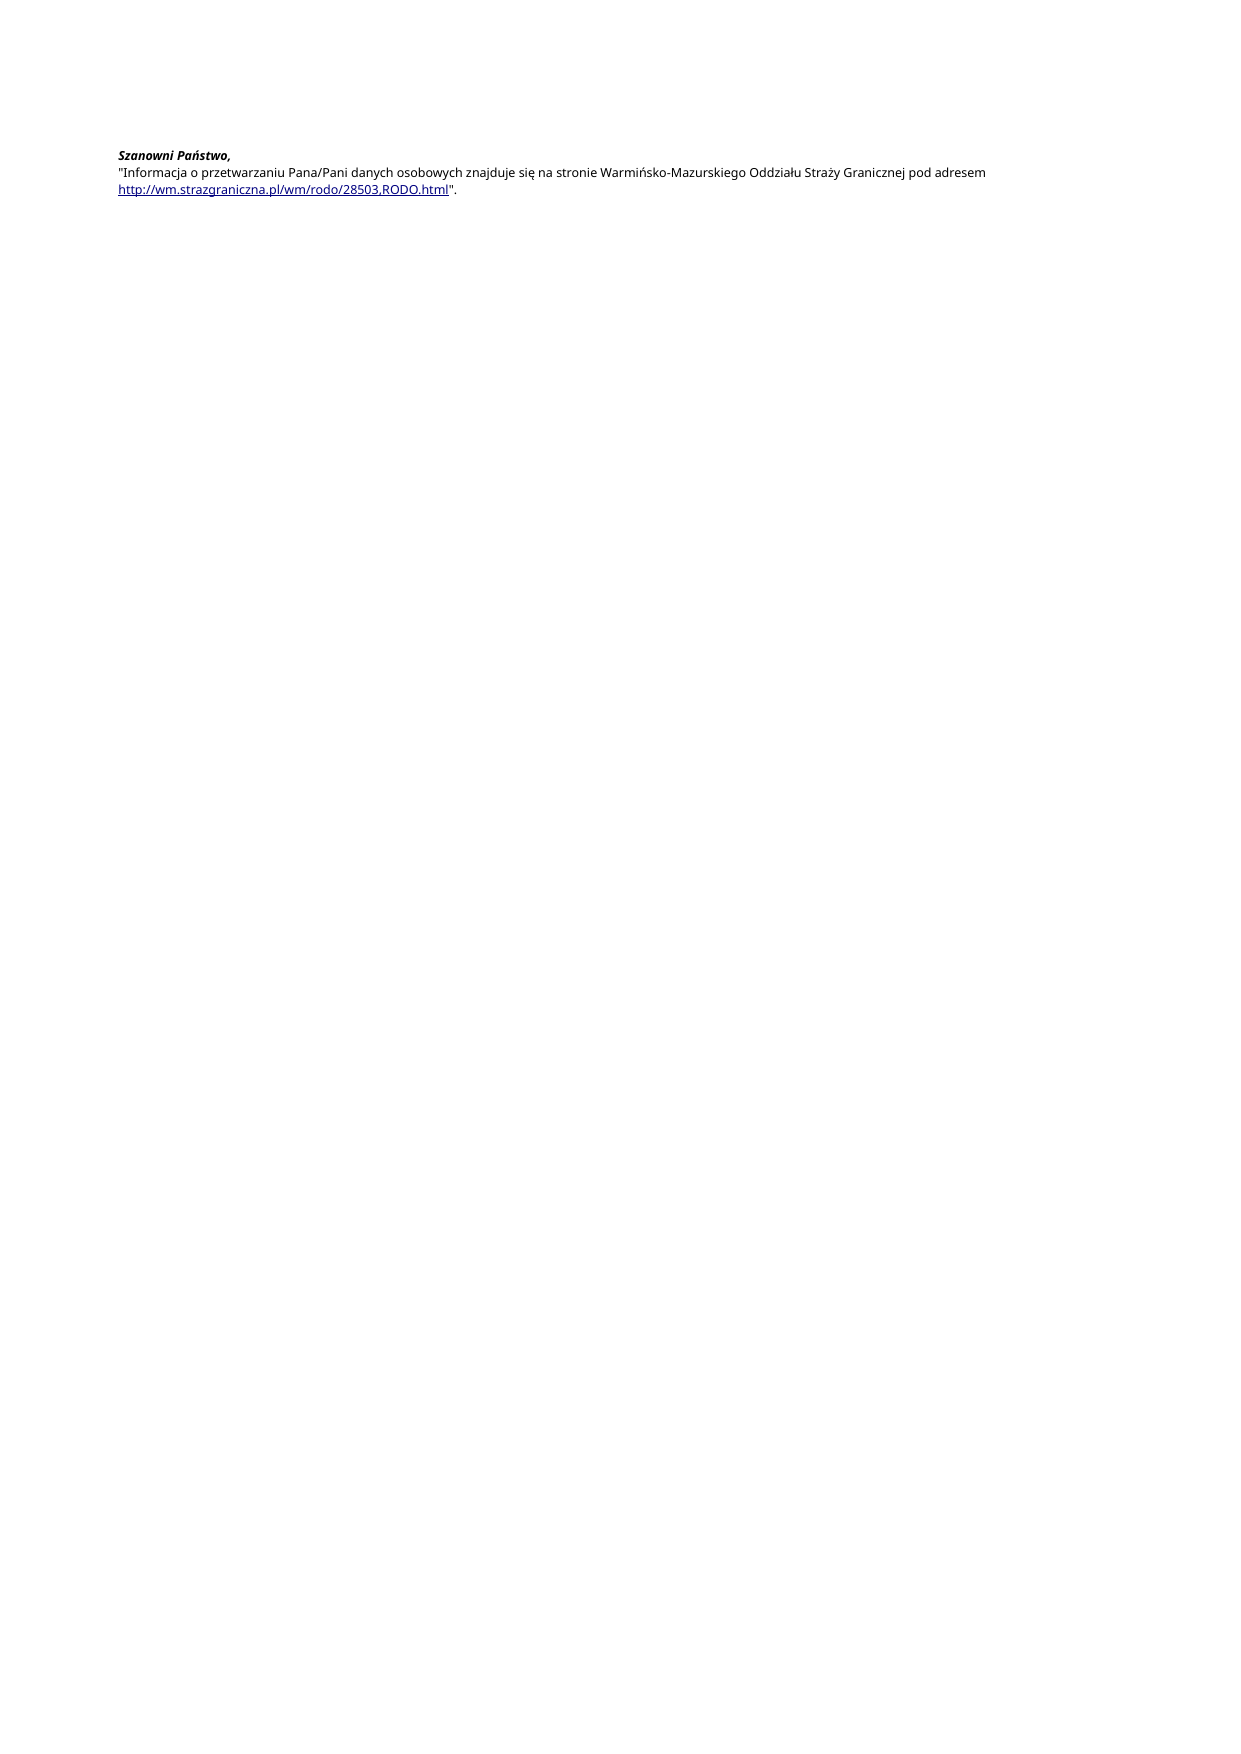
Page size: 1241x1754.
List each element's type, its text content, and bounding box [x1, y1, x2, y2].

text Szanowni Państwo, "Informacja o przetwarzaniu Pana/Pani danych osobowych znajduje się na stronie Warmińsko-Mazurskiego Oddziału Straży Granicznej pod adresem http://wm.strazgraniczna.pl/wm/rodo/28503,RODO.html". [118, 147, 1122, 198]
